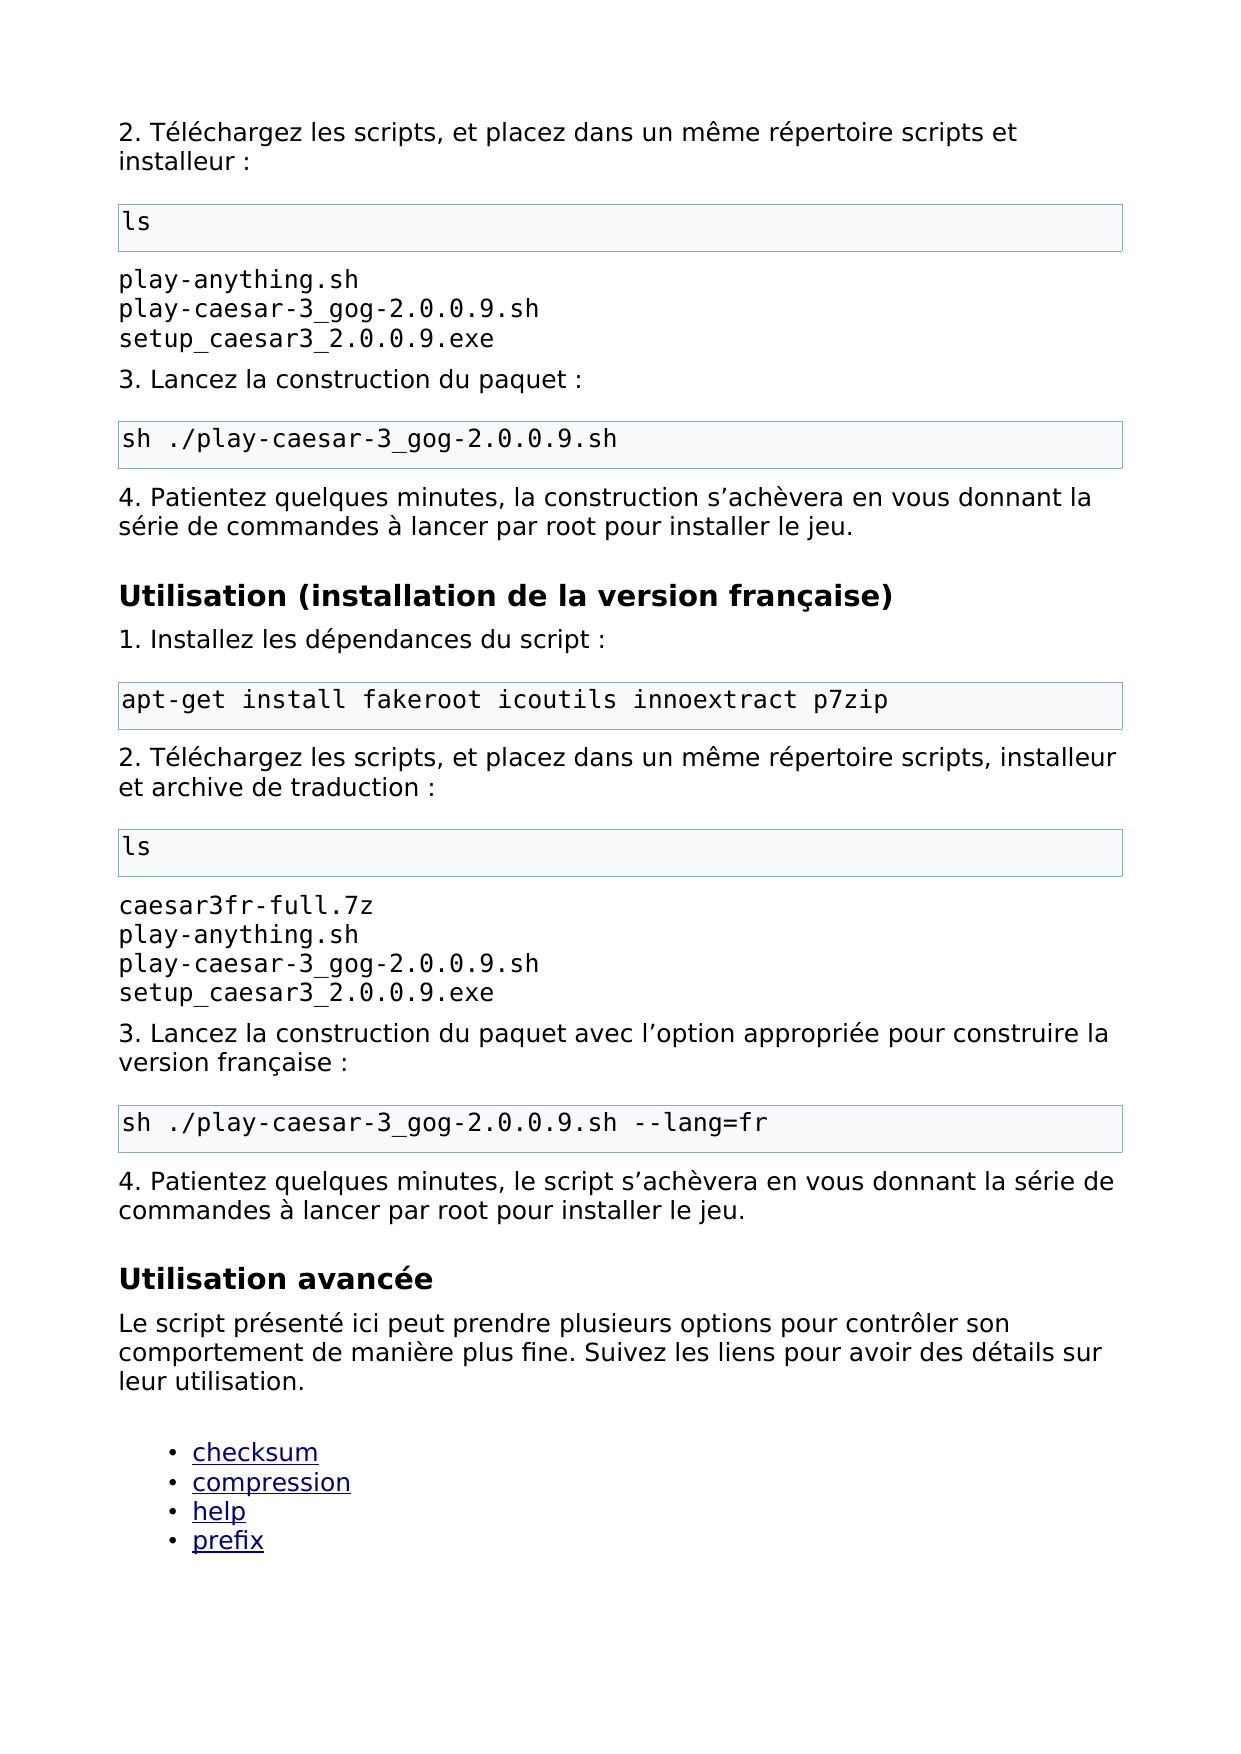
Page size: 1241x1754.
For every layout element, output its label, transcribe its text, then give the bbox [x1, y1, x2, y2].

table_header sh ./play-caesar-3_gog-2.0.0.9.sh --lang=fr [119, 1106, 1122, 1152]
text play-anything.sh play-caesar-3_gog-2.0.0.9.sh setup_caesar3_2.0.0.9.exe [118, 266, 1122, 353]
subtitle Utilisation avancée [118, 1263, 1122, 1297]
list checksum [177, 1438, 1122, 1468]
subtitle Utilisation (installation de la version française) [118, 579, 1122, 613]
list prefix [177, 1526, 1122, 1555]
table_header sh ./play-caesar-3_gog-2.0.0.9.sh [119, 422, 1122, 468]
text 2. Téléchargez les scripts, et placez dans un même répertoire scripts, installeur et archive de traduction : [118, 743, 1122, 802]
text 3. Lancez la construction du paquet avec l’option appropriée pour construire la version française : [118, 1019, 1122, 1078]
text 3. Lancez la construction du paquet : [118, 365, 1122, 394]
table_header ls [119, 830, 1122, 876]
text Le script présenté ici peut prendre plusieurs options pour contrôler son comportement de manière plus fine. Suivez les liens pour avoir des détails sur leur utilisation. [118, 1309, 1122, 1397]
list compression [177, 1468, 1122, 1497]
text caesar3fr-full.7z play-anything.sh play-caesar-3_gog-2.0.0.9.sh setup_caesar3_2.0.0.9.exe [118, 891, 1122, 1008]
table_header ls [119, 205, 1122, 251]
text 4. Patientez quelques minutes, le script s’achèvera en vous donnant la série de commandes à lancer par root pour installer le jeu. [118, 1167, 1122, 1225]
text 2. Téléchargez les scripts, et placez dans un même répertoire scripts et installeur : [118, 118, 1122, 176]
table_header apt-get install fakeroot icoutils innoextract p7zip [119, 683, 1122, 729]
text 1. Installez les dépendances du script : [118, 625, 1122, 654]
text 4. Patientez quelques minutes, la construction s’achèvera en vous donnant la série de commandes à lancer par root pour installer le jeu. [118, 483, 1122, 541]
list help [177, 1497, 1122, 1526]
